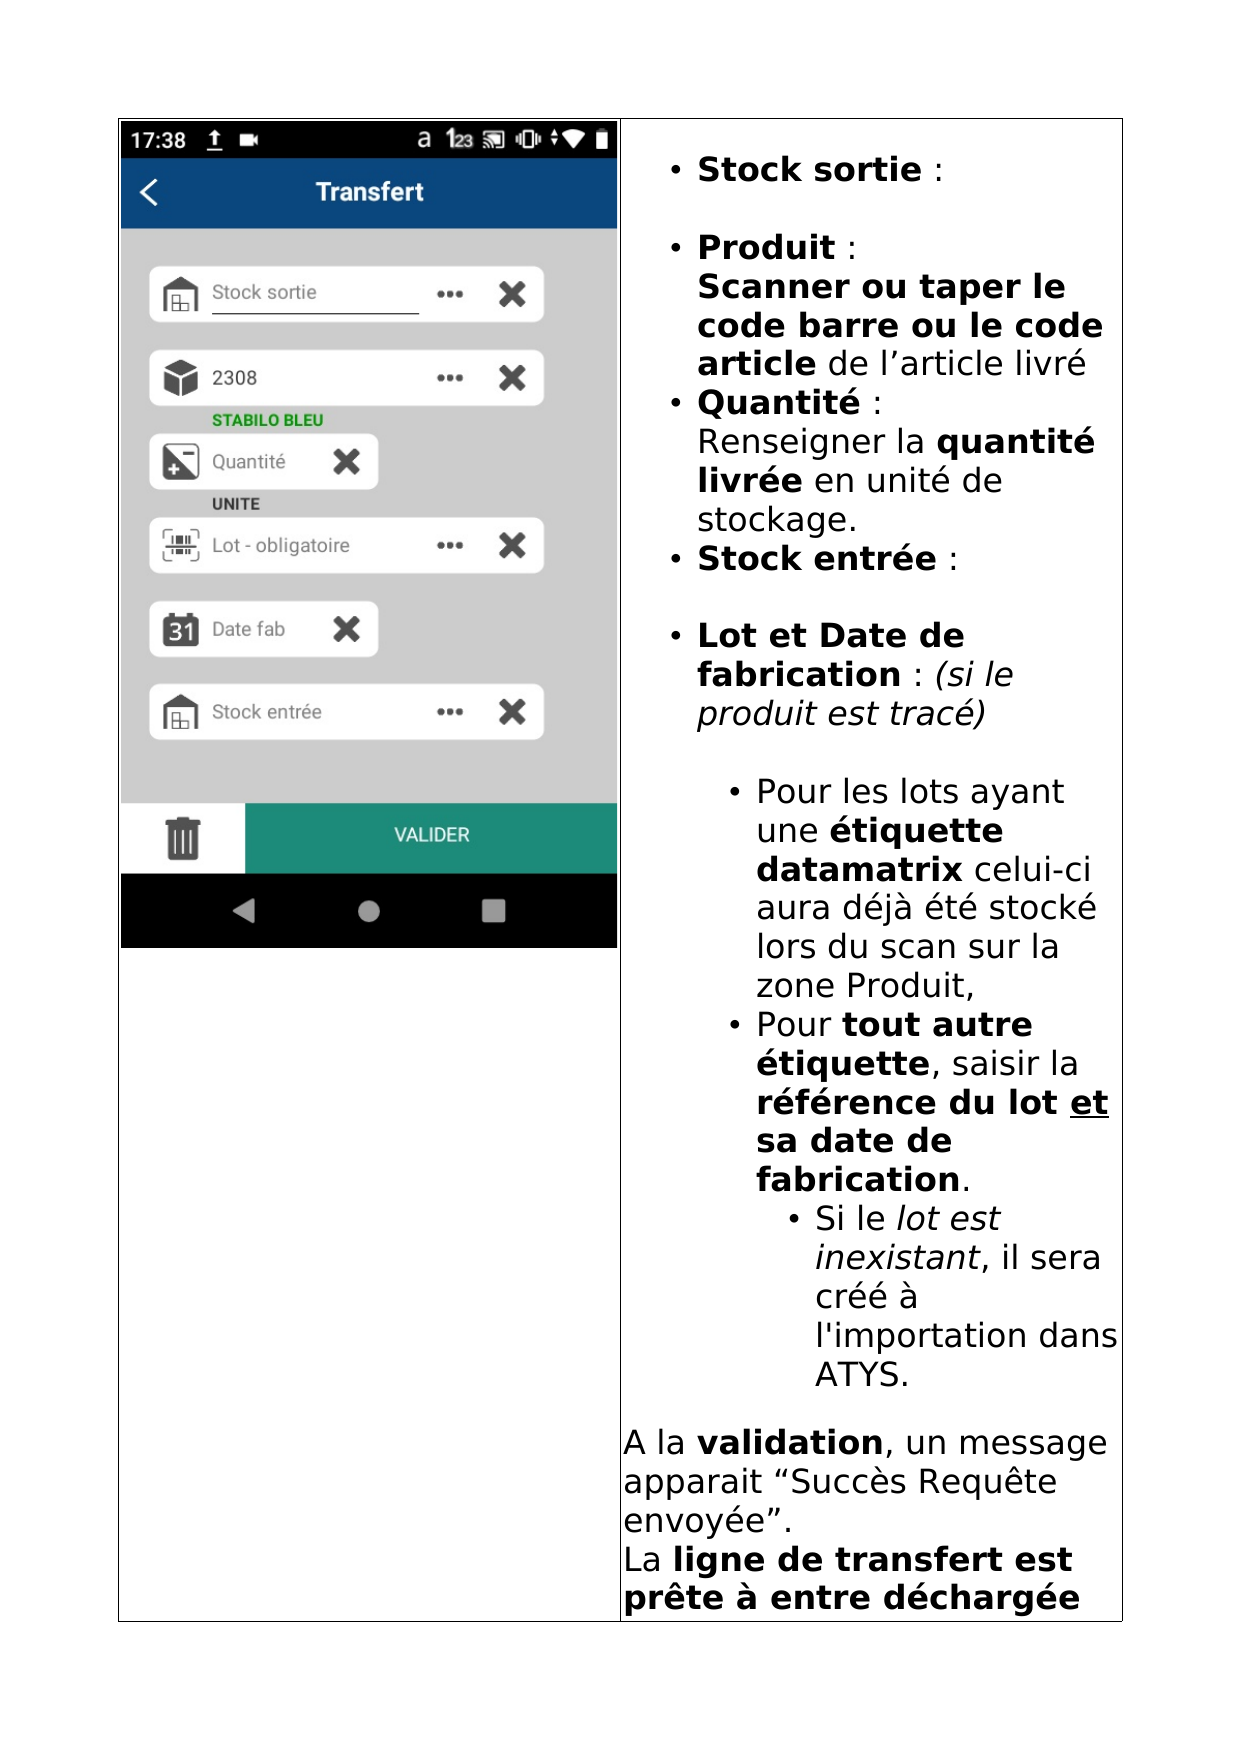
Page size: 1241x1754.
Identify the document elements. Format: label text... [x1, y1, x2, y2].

table_header Stock sortie : Produit : Scanner ou taper le code barre ou le code article de l’article livré Quantité : Renseigner la quantité livrée en unité de stockage. Stock entrée : Lot et Date de fabrication : (si le produit est tracé) Pour les lots ayant une étiquette datamatrix celui-ci aura déjà été stocké lors du scan sur la zone Produit, Pour tout autre étiquette, saisir la référence du lot et sa date de fabrication. Si le lot est inexistant, il sera créé à l'importation dans ATYS. A la validation, un message apparait “Succès Requête envoyée”. La ligne de transfert est prête à entre déchargée [621, 119, 1122, 1621]
picture [121, 121, 618, 948]
table_header [119, 119, 620, 1621]
